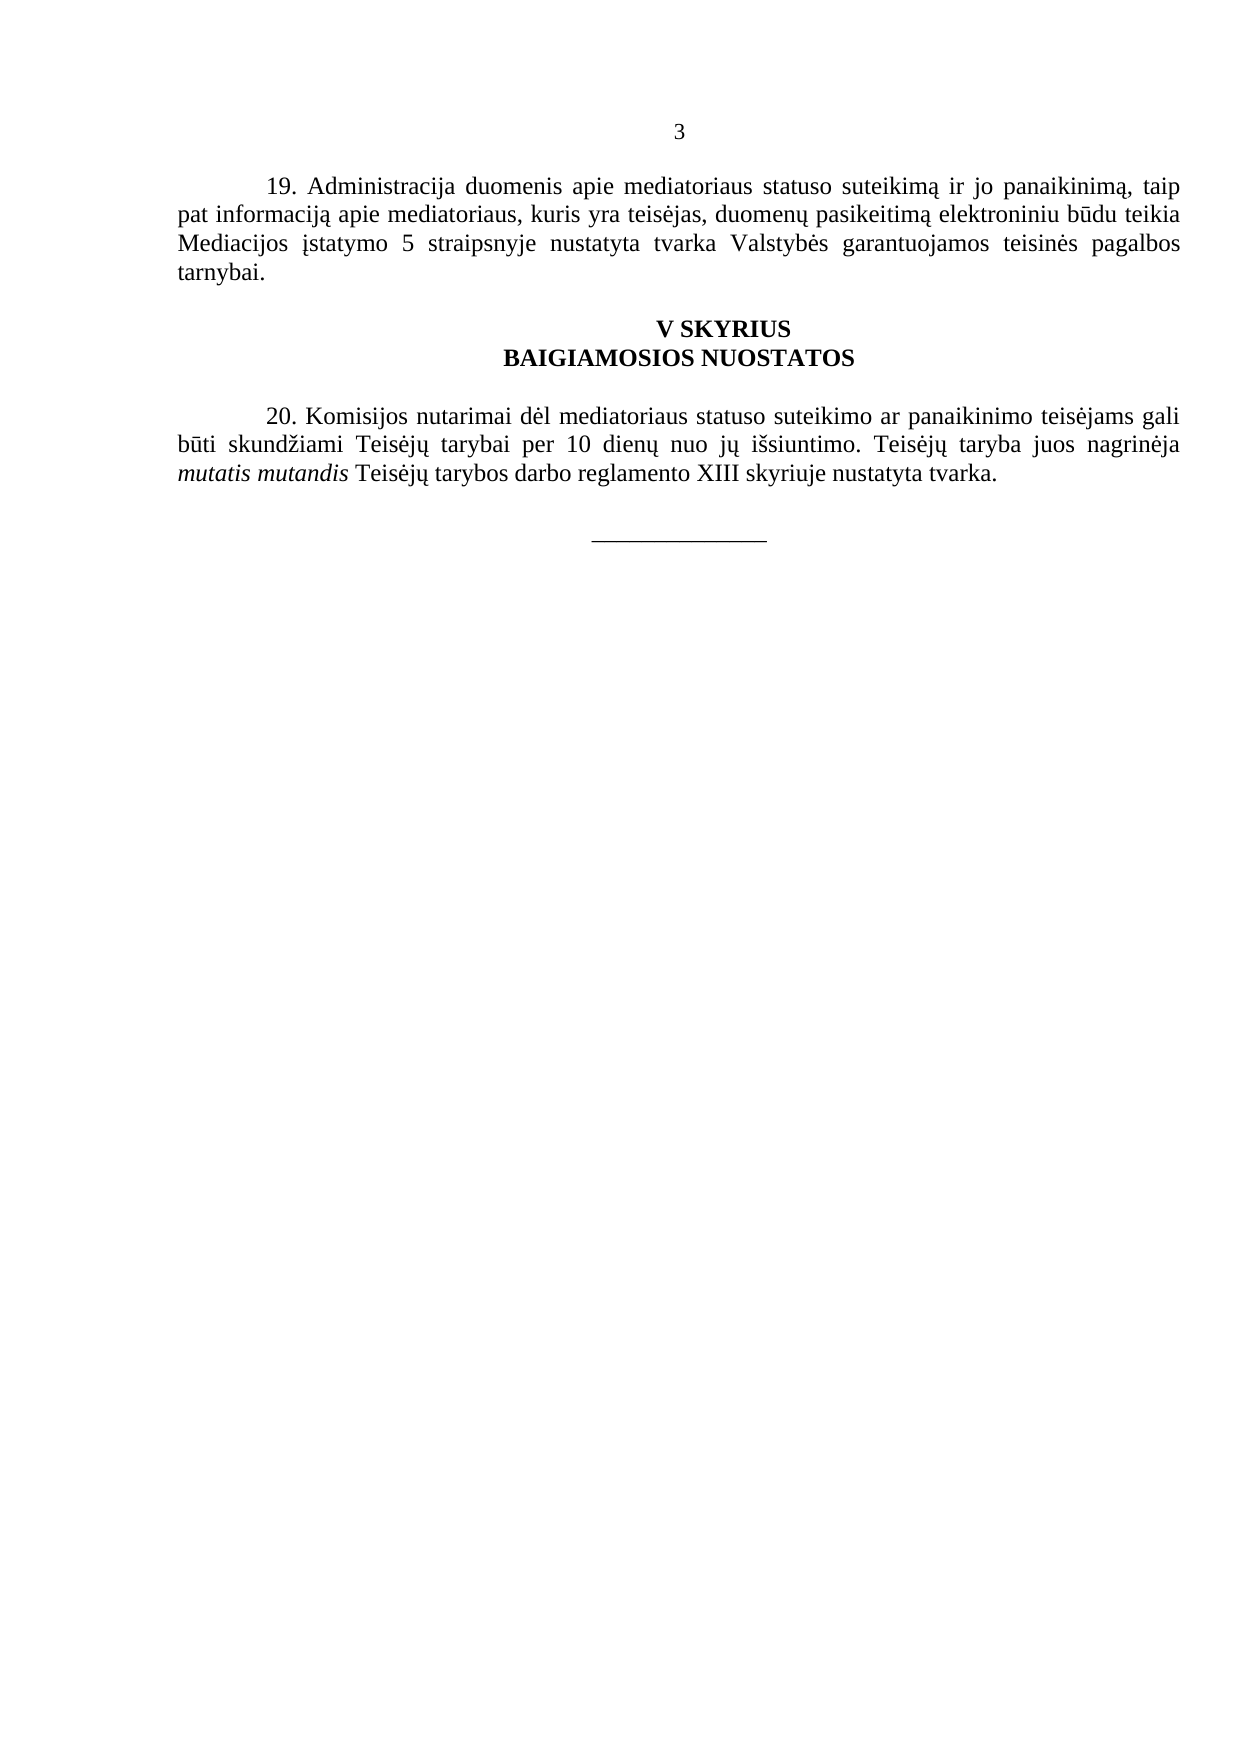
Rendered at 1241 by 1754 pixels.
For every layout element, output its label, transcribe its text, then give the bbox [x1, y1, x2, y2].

text 19. Administracija duomenis apie mediatoriaus statuso suteikimą ir jo panaikinimą, taip pat informaciją apie mediatoriaus, kuris yra teisėjas, duomenų pasikeitimą elektroniniu būdu teikia Mediacijos įstatymo 5 straipsnyje nustatyta tvarka Valstybės garantuojamos teisinės pagalbos tarnybai. [177, 171, 1181, 286]
text BAIGIAMOSIOS NUOSTATOS [177, 343, 1181, 372]
text ______________ [177, 516, 1181, 544]
text V SKYRIUS [177, 314, 1181, 343]
text 20. Komisijos nutarimai dėl mediatoriaus statuso suteikimo ar panaikinimo teisėjams gali būti skundžiami Teisėjų tarybai per 10 dienų nuo jų išsiuntimo. Teisėjų taryba juos nagrinėja mutatis mutandis Teisėjų tarybos darbo reglamento XIII skyriuje nustatyta tvarka. [177, 401, 1181, 487]
